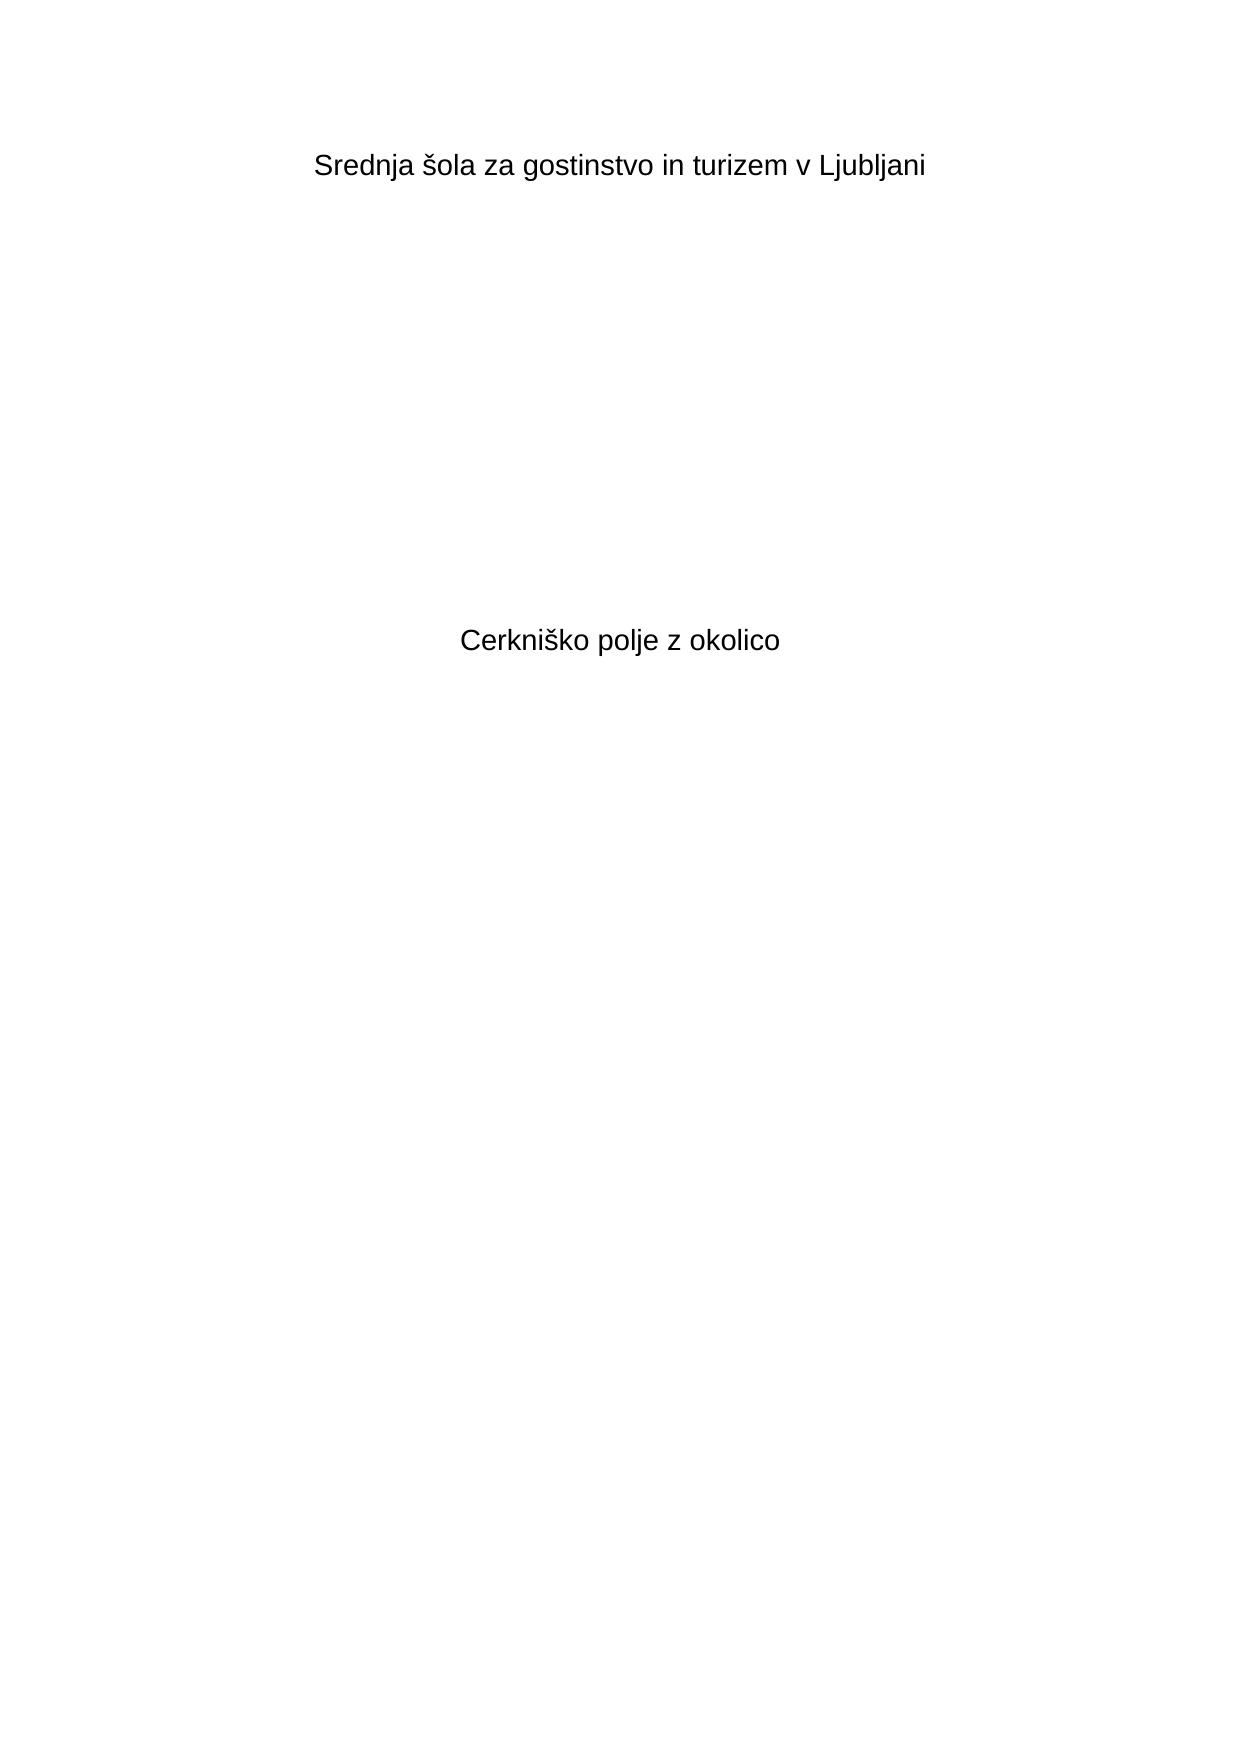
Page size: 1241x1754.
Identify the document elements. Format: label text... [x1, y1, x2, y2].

text Srednja šola za gostinstvo in turizem v Ljubljani [148, 148, 1093, 181]
text Cerkniško polje z okolico [148, 623, 1093, 656]
